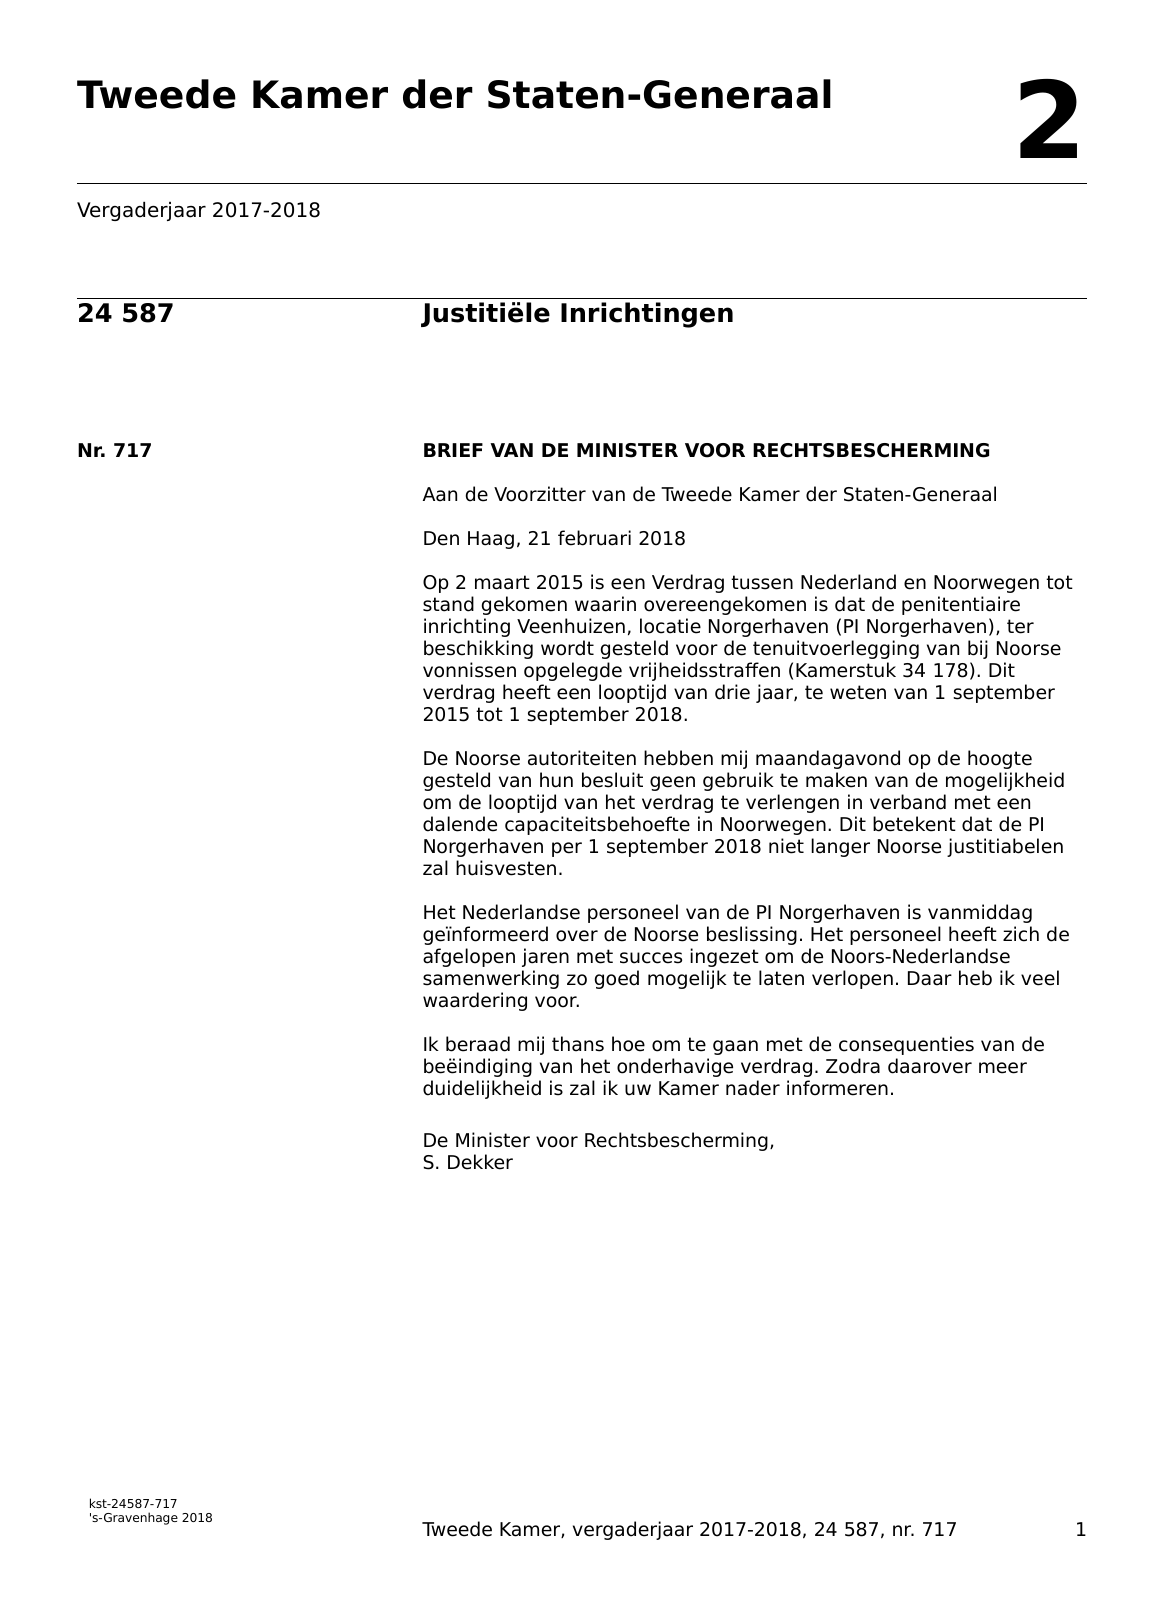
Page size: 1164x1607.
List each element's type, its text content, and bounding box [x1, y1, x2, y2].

text 's-Gravenhage 2018 [88, 1511, 323, 1525]
table_cell Vergaderjaar 2017-2018 [77, 184, 1087, 298]
text kst-24587-717 [88, 1497, 323, 1511]
text Op 2 maart 2015 is een Verdrag tussen Nederland en Noorwegen tot stand gekomen waarin overeengekomen is dat de penitentiaire inrichting Veenhuizen, locatie Norgerhaven (PI Norgerhaven), ter beschikking wordt gesteld voor de tenuitvoerlegging van bij Noorse vonnissen opgelegde vrijheidsstraffen (Kamerstuk 34 178). Dit verdrag heeft een looptijd van drie jaar, te weten van 1 september 2015 tot 1 september 2018. [422, 572, 1087, 726]
text Den Haag, 21 februari 2018 [422, 528, 1087, 550]
subtitle Nr. 717 BRIEF VAN DE MINISTER VOOR RECHTSBESCHERMING [77, 440, 1087, 462]
text De Noorse autoriteiten hebben mij maandagavond op de hoogte gesteld van hun besluit geen gebruik te maken van de mogelijkheid om de looptijd van het verdrag te verlengen in verband met een dalende capaciteitsbehoefte in Noorwegen. Dit betekent dat de PI Norgerhaven per 1 september 2018 niet langer Noorse justitiabelen zal huisvesten. [422, 748, 1087, 880]
table_header 2 [886, 59, 1087, 183]
table_header Tweede Kamer der Staten-Generaal [77, 59, 886, 183]
subtitle 24 587 Justitiële Inrichtingen [77, 299, 1087, 329]
text Aan de Voorzitter van de Tweede Kamer der Staten-Generaal [422, 484, 1087, 506]
text De Minister voor Rechtsbescherming, S. Dekker [422, 1130, 1087, 1174]
text Ik beraad mij thans hoe om te gaan met de consequenties van de beëindiging van het onderhavige verdrag. Zodra daarover meer duidelijkheid is zal ik uw Kamer nader informeren. [422, 1034, 1087, 1100]
text Het Nederlandse personeel van de PI Norgerhaven is vanmiddag geïnformeerd over de Noorse beslissing. Het personeel heeft zich de afgelopen jaren met succes ingezet om de Noors-Nederlandse samenwerking zo goed mogelijk te laten verlopen. Daar heb ik veel waardering voor. [422, 902, 1087, 1012]
